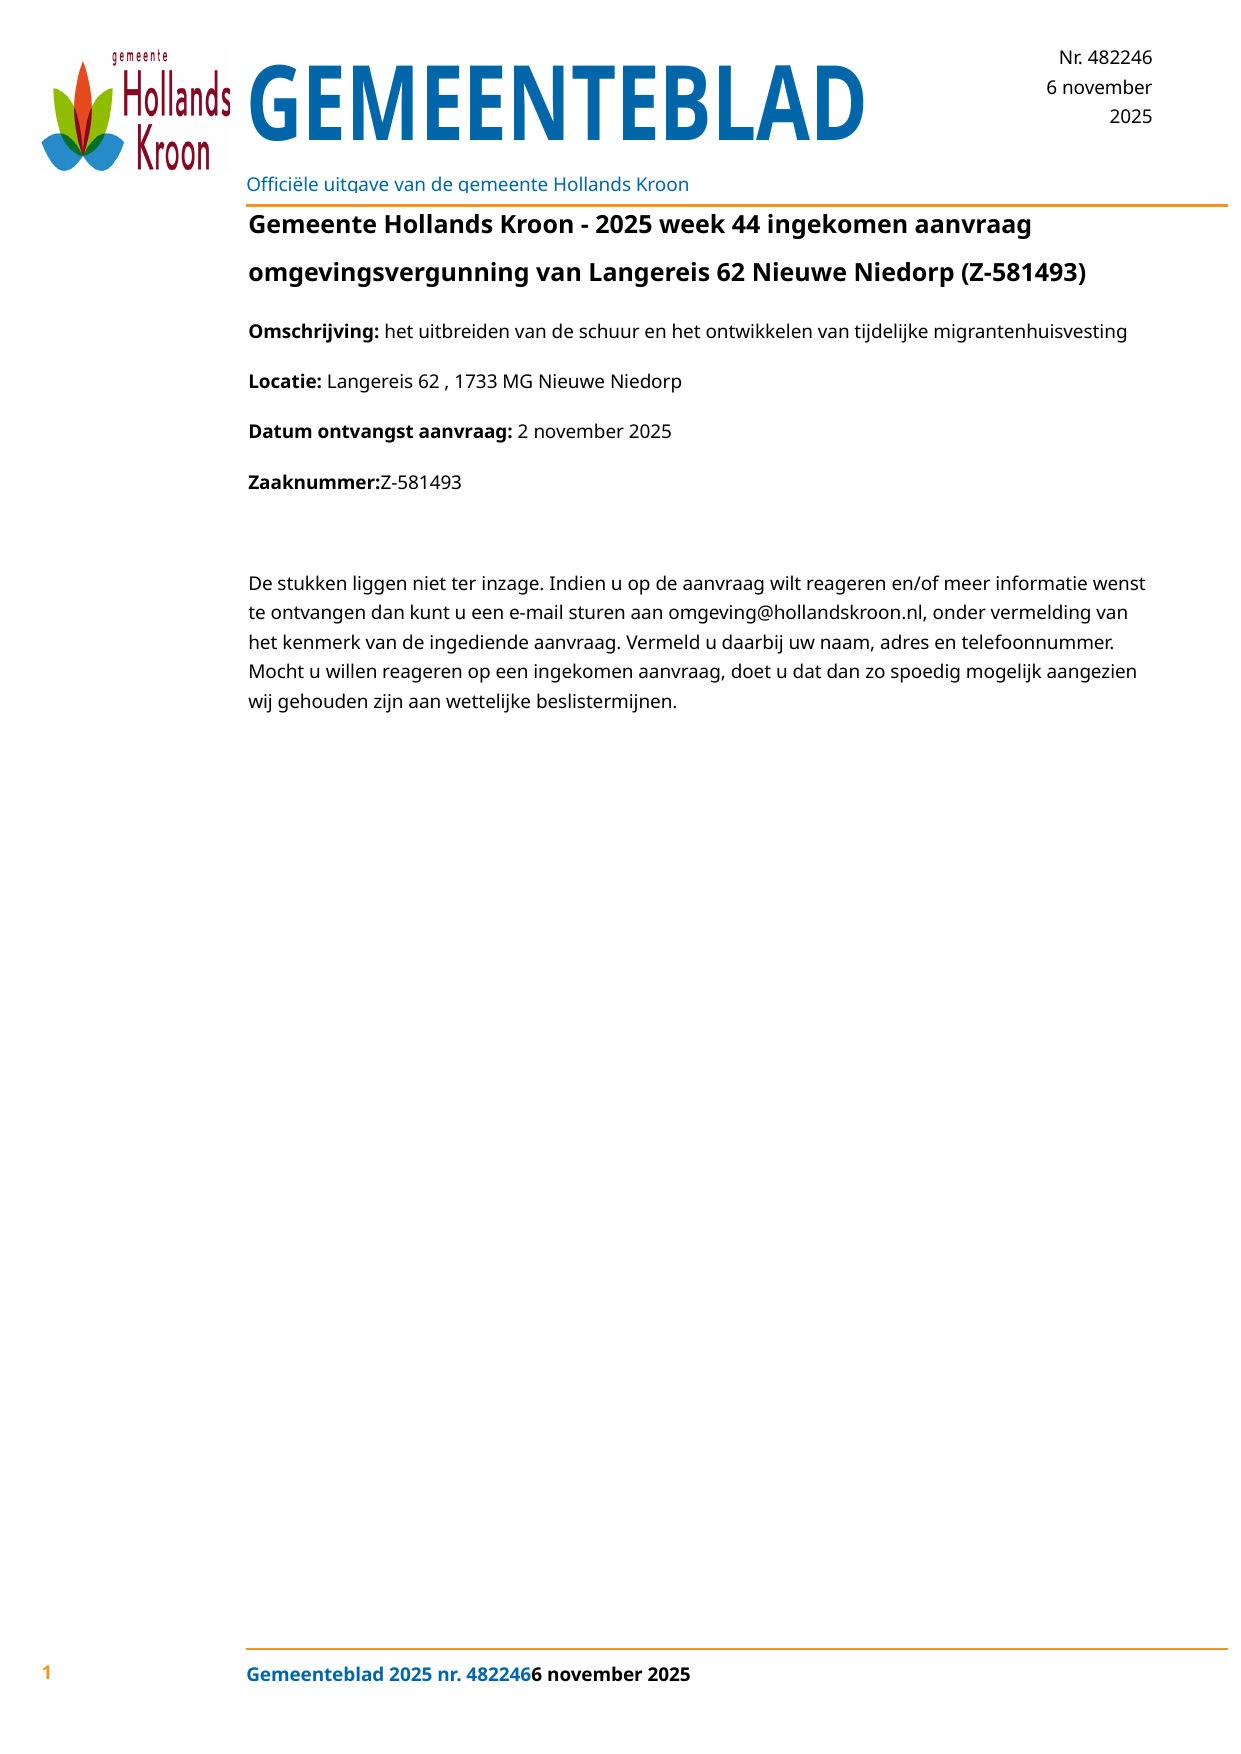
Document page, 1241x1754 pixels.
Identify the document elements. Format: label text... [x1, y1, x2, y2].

text Omschrijving: het uitbreiden van de schuur en het ontwikkelen van tijdelijke migrantenhuisvesting [248, 318, 1152, 344]
text Gemeente Hollands Kroon - 2025 week 44 ingekomen aanvraag omgevingsvergunning van Langereis 62 Nieuwe Niedorp (Z-581493) [248, 207, 1152, 288]
text Datum ontvangst aanvraag: 2 november 2025 [248, 419, 1152, 444]
text Zaaknummer:Z-581493 [248, 469, 1152, 495]
text Locatie: Langereis 62 , 1733 MG Nieuwe Niedorp [248, 368, 1152, 394]
picture [41, 47, 231, 172]
text De stukken liggen niet ter inzage. Indien u op de aanvraag wilt reageren en/of meer informatie wenst te ontvangen dan kunt u een e-mail sturen aan omgeving@hollandskroon.nl, onder vermelding van het kenmerk van de ingediende aanvraag. Vermeld u daarbij uw naam, adres en telefoonnummer. Mocht u willen reageren op een ingekomen aanvraag, doet u dat dan zo spoedig mogelijk aangezien wij gehouden zijn aan wettelijke beslistermijnen. [248, 570, 1152, 714]
